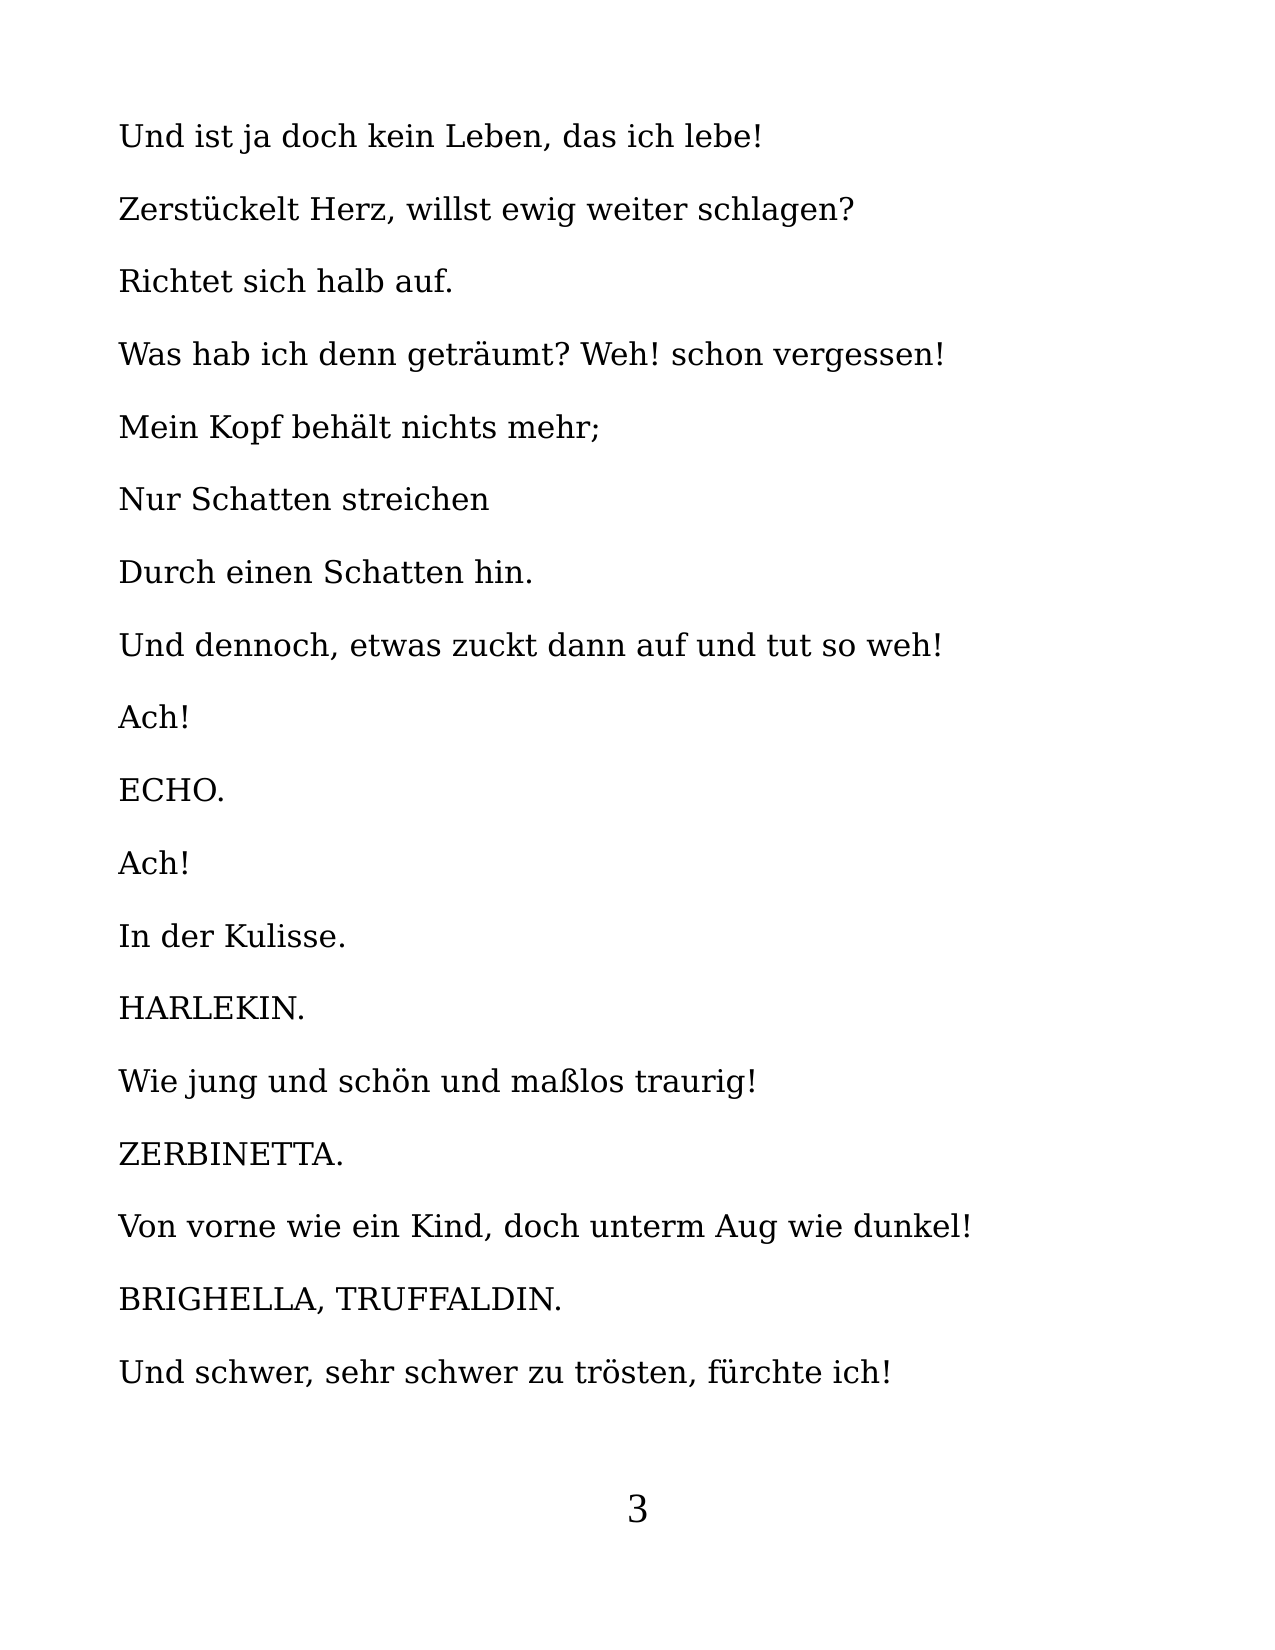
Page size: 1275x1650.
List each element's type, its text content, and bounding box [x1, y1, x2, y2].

text Und ist ja doch kein Leben, das ich lebe! [118, 118, 1157, 154]
text Richtet sich halb auf. [118, 263, 1157, 300]
text Durch einen Schatten hin. [118, 554, 1157, 591]
text Von vorne wie ein Kind, doch unterm Aug wie dunkel! [118, 1209, 1157, 1245]
text Zerstückelt Herz, willst ewig weiter schlagen? [118, 191, 1157, 227]
text HARLEKIN. [118, 991, 1157, 1027]
text BRIGHELLA, TRUFFALDIN. [118, 1281, 1157, 1318]
text ZERBINETTA. [118, 1136, 1157, 1172]
text In der Kulisse. [118, 918, 1157, 954]
text Und schwer, sehr schwer zu trösten, fürchte ich! [118, 1354, 1157, 1391]
text Ach! [118, 845, 1157, 882]
text Und dennoch, etwas zuckt dann auf und tut so weh! [118, 627, 1157, 663]
text Nur Schatten streichen [118, 482, 1157, 518]
text ECHO. [118, 772, 1157, 809]
text Wie jung und schön und maßlos traurig! [118, 1063, 1157, 1100]
text Ach! [118, 700, 1157, 736]
text Was hab ich denn geträumt? Weh! schon vergessen! [118, 336, 1157, 373]
text Mein Kopf behält nichts mehr; [118, 409, 1157, 445]
